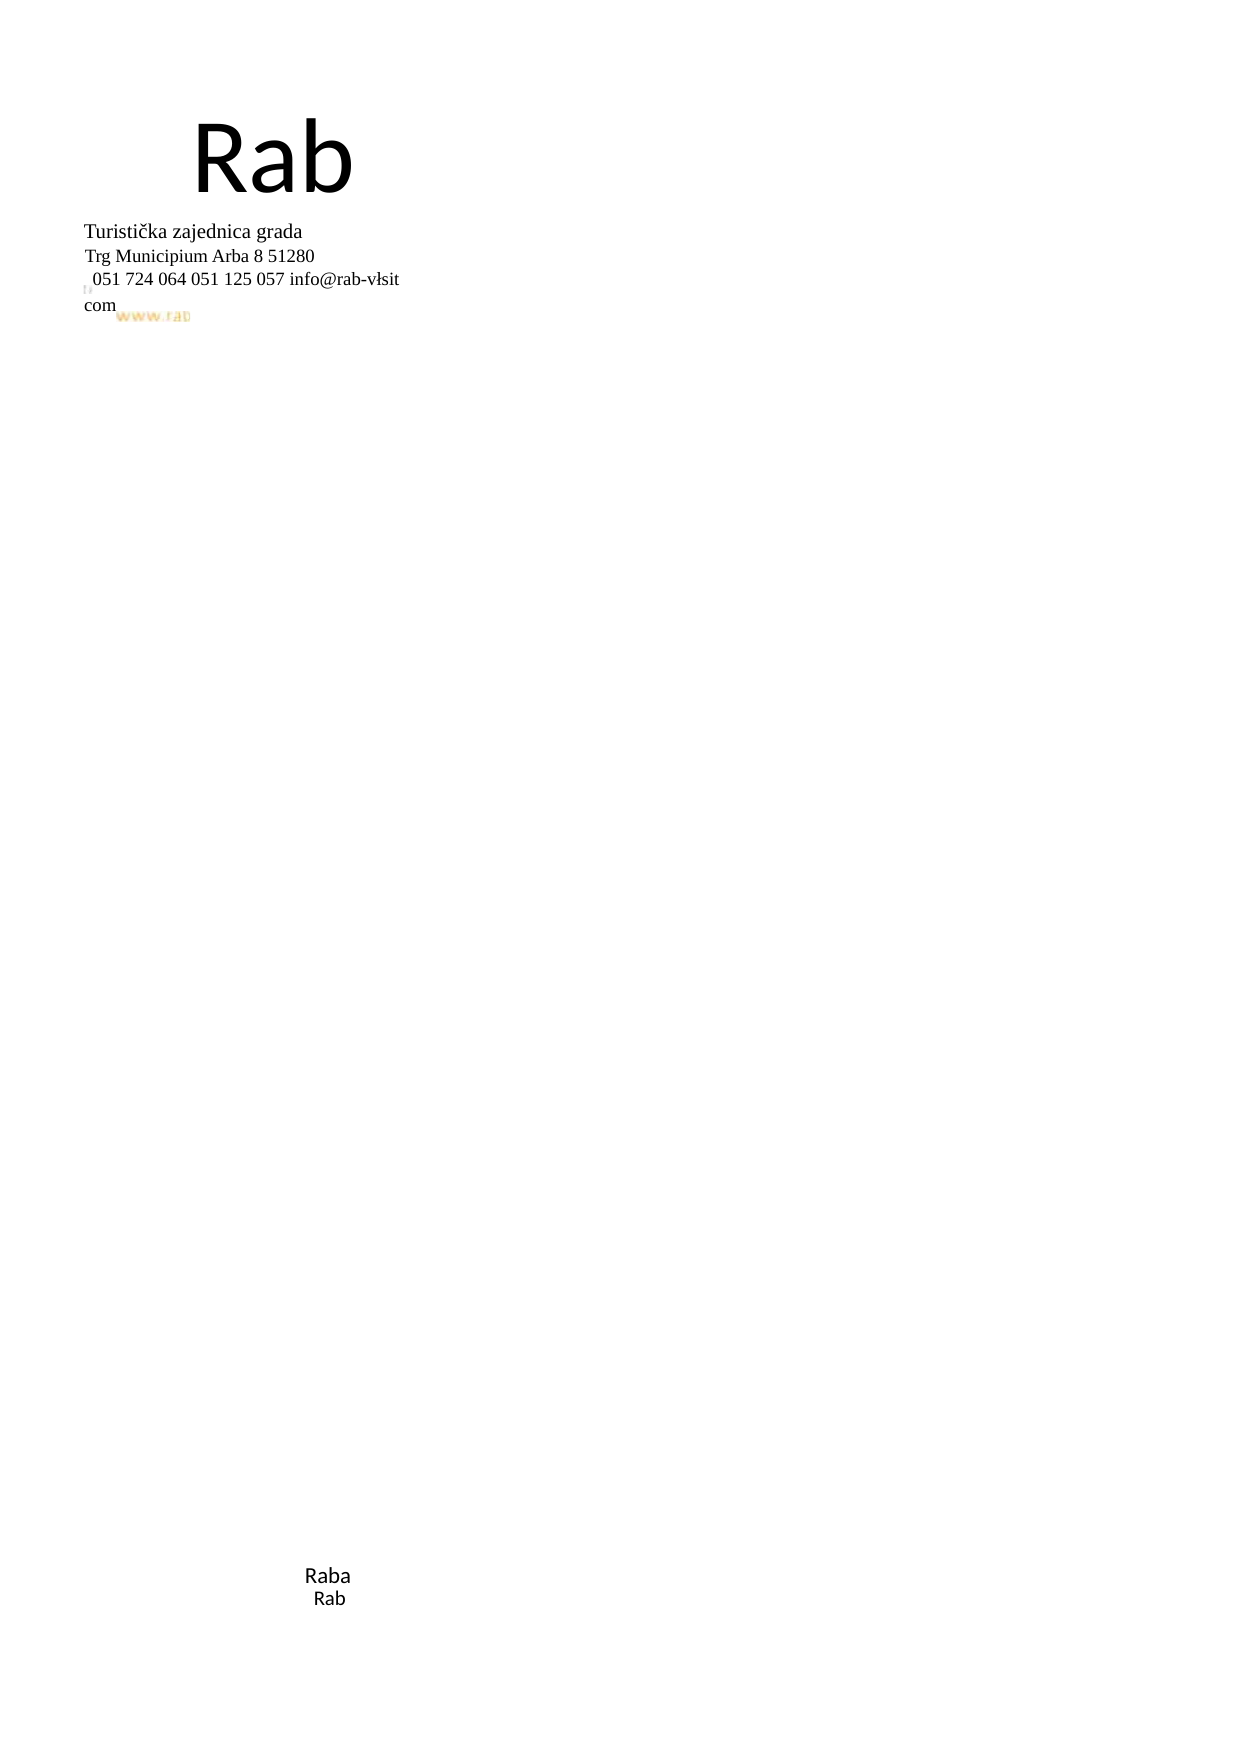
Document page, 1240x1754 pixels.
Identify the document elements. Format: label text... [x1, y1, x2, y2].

text Trg Municipium Arba 8 51280 [84, 244, 393, 266]
text Turistička zajednica grada [83, 219, 1072, 243]
text 051 724 064 051 125 057 info@rab-vłsit com [83, 268, 415, 321]
